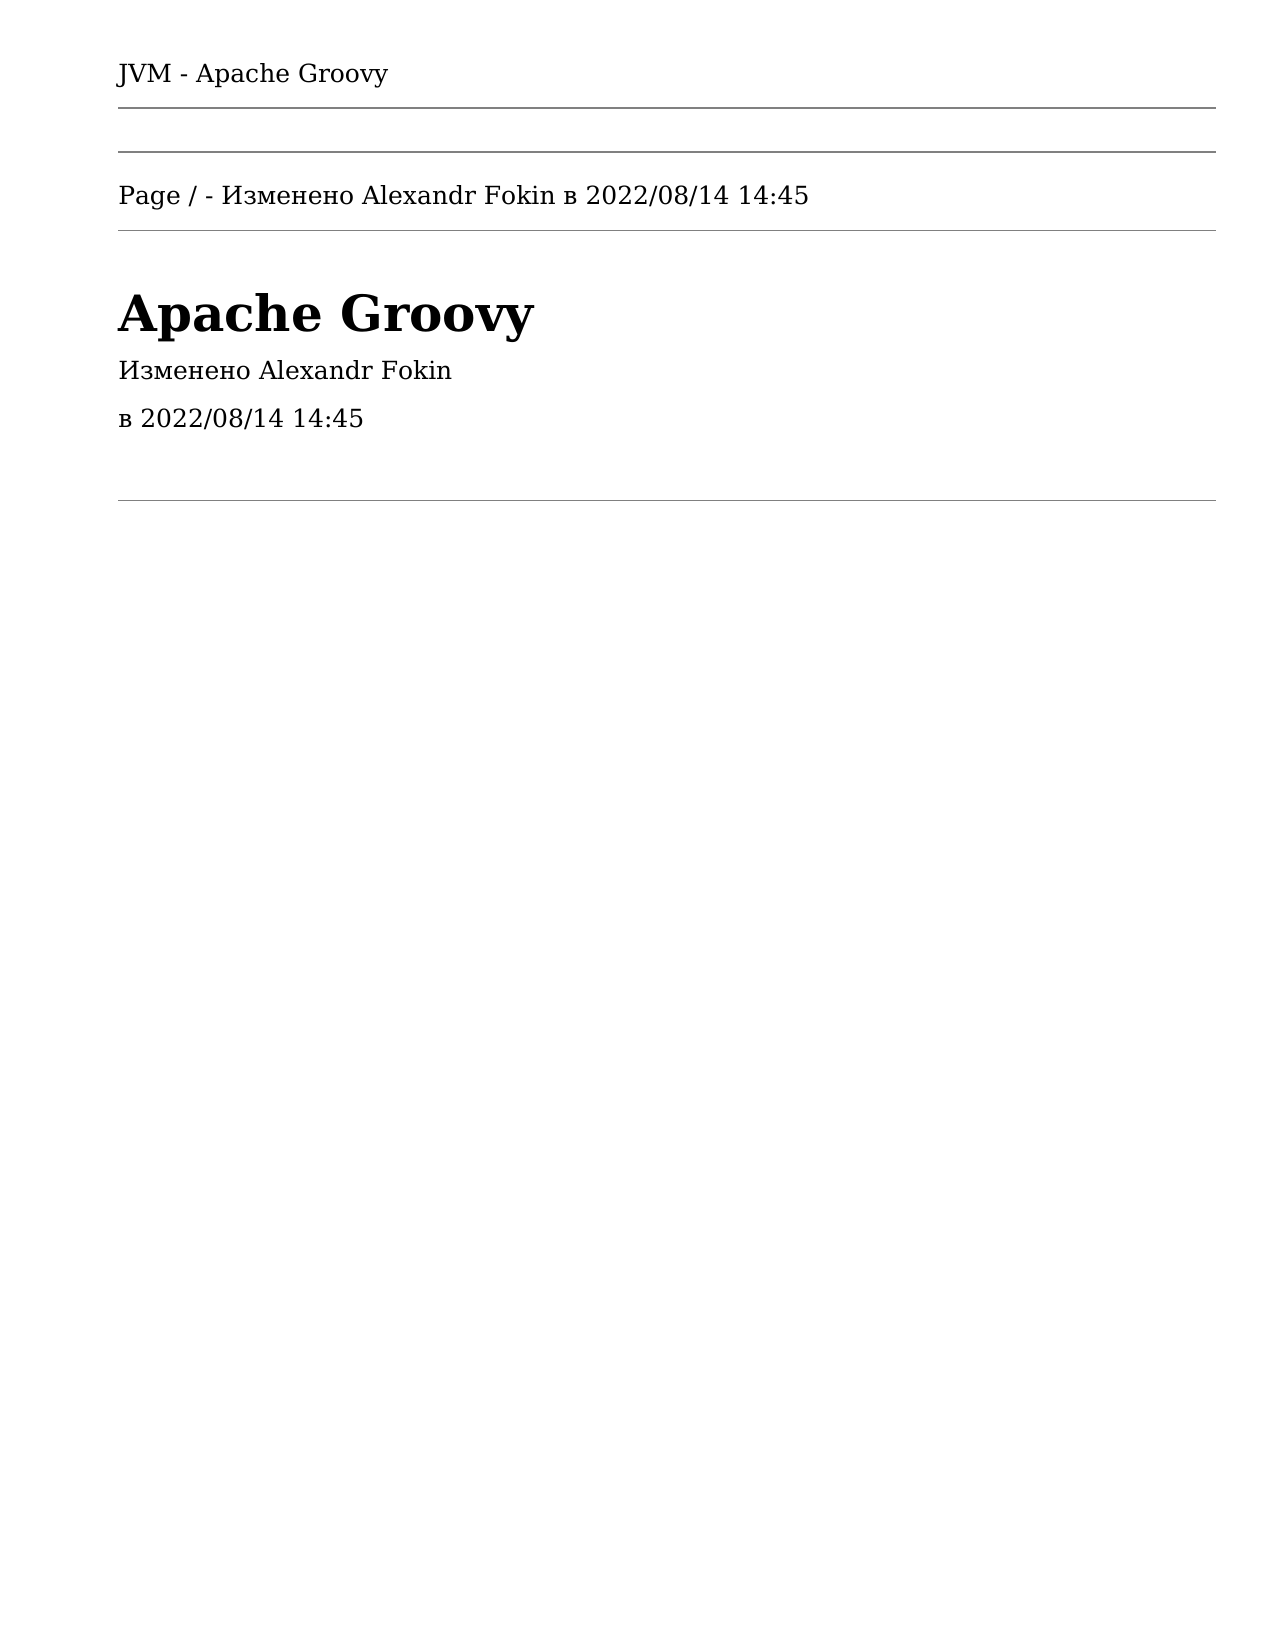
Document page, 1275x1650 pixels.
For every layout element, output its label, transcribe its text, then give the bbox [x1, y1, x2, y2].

subtitle Apache Groovy [118, 284, 1216, 343]
text Page / - Изменено Alexandr Fokin в 2022/08/14 14:45 [118, 182, 1216, 211]
text в 2022/08/14 14:45 [118, 404, 1216, 433]
text Изменено Alexandr Fokin [118, 356, 1216, 385]
text JVM - Apache Groovy [118, 59, 1216, 88]
